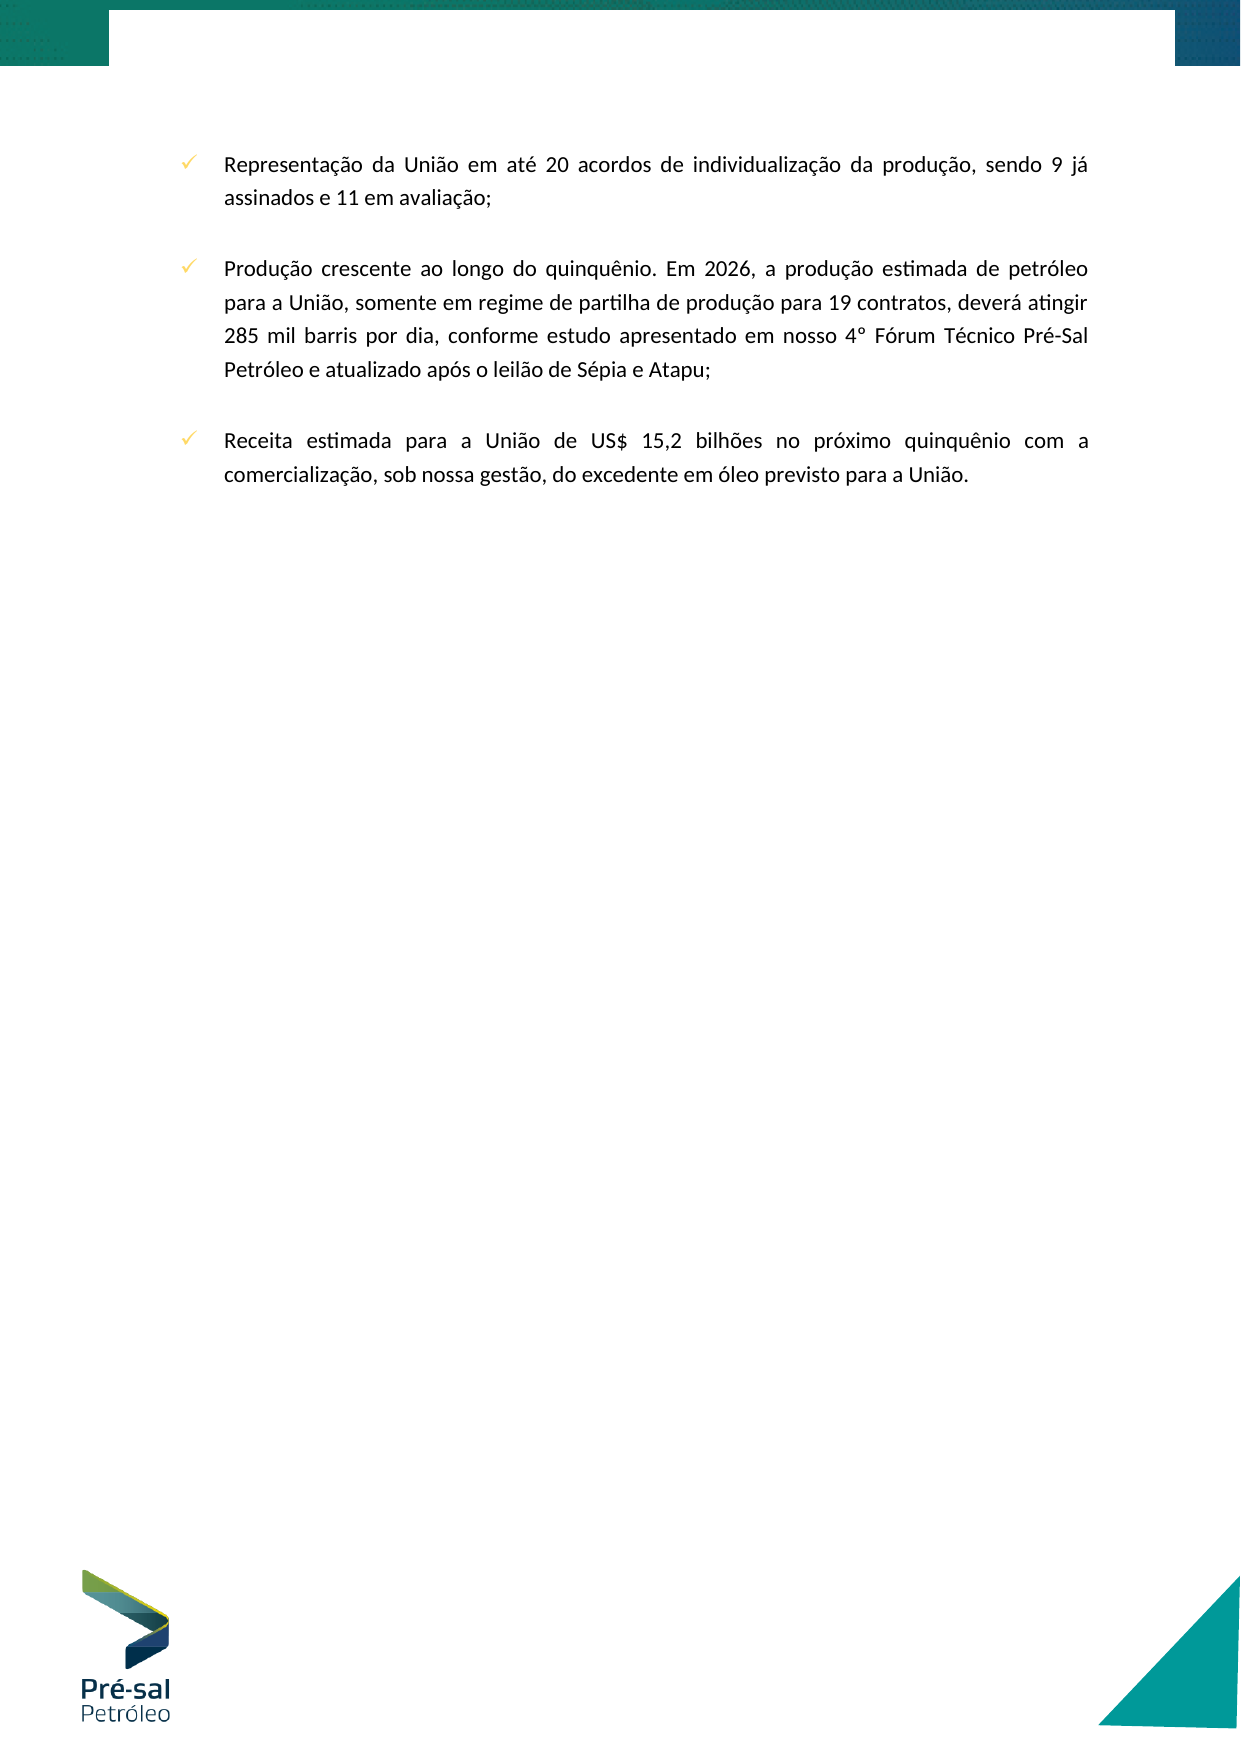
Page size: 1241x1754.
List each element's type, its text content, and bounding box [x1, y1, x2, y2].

list Produção crescente ao longo do quinquênio. Em 2026, a produção estimada de petróleo para a União, somente em regime de partilha de produção para 19 contratos, deverá atingir 285 mil barris por dia, conforme estudo apresentado em nosso 4º Fórum Técnico Pré-Sal Petróleo e atualizado após o leilão de Sépia e Atapu; [179, 254, 1090, 383]
list Representação da União em até 20 acordos de individualização da produção, sendo 9 já assinados e 11 em avaliação; [179, 150, 1090, 212]
list Receita estimada para a União de US$ 15,2 bilhões no próximo quinquênio com a comercialização, sob nossa gestão, do excedente em óleo previsto para a União. [179, 426, 1090, 488]
